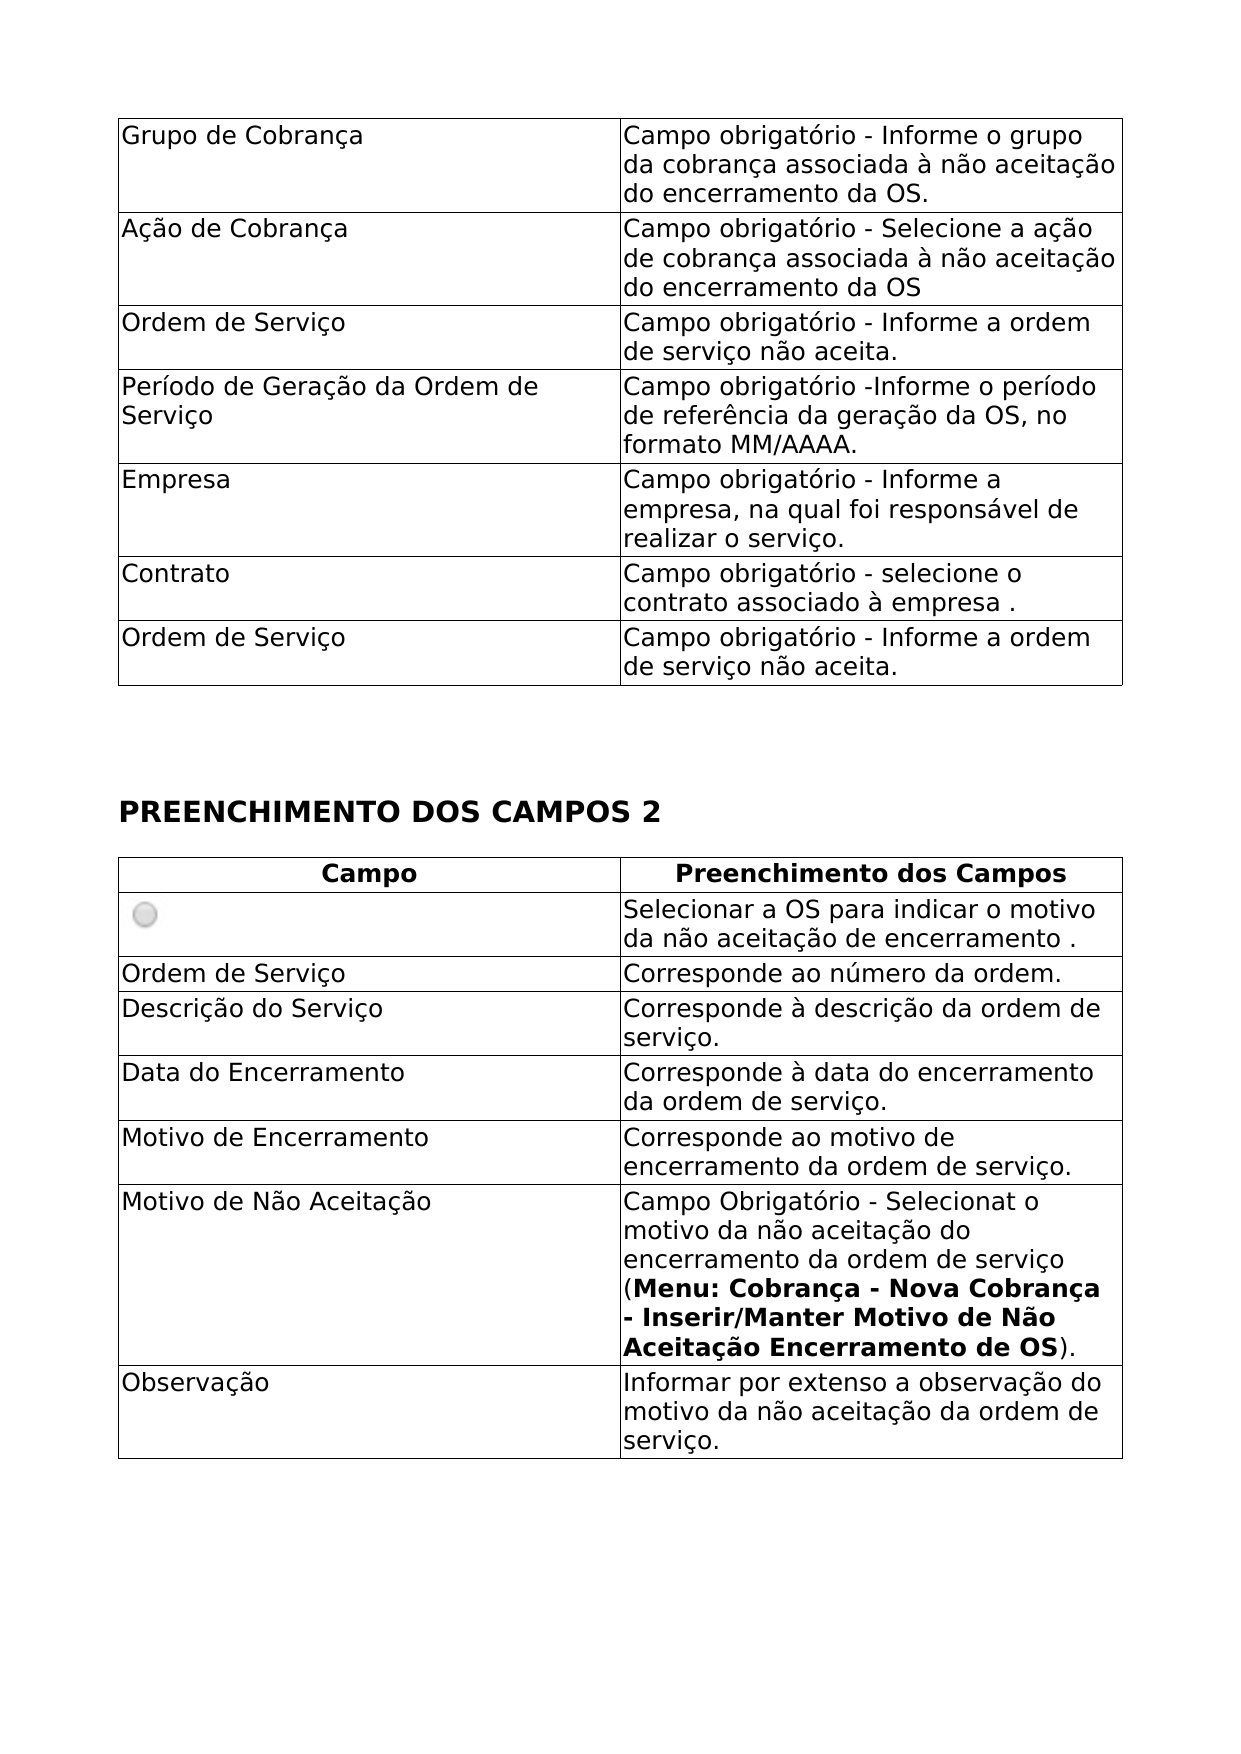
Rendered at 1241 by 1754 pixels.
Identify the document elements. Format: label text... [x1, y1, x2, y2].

table_cell Ação de Cobrança [119, 213, 620, 305]
table_cell [119, 893, 620, 956]
table_cell Corresponde à descrição da ordem de serviço. [621, 992, 1122, 1055]
table_header Campo [119, 858, 620, 892]
table_cell Grupo de Cobrança [119, 119, 620, 212]
table_cell Campo obrigatório -Informe o período de referência da geração da OS, no formato MM/AAAA. [621, 370, 1122, 463]
table_cell Data do Encerramento [119, 1056, 620, 1120]
table_cell Corresponde ao número da ordem. [621, 957, 1122, 991]
table_cell Informar por extenso a observação do motivo da não aceitação da ordem de serviço. [621, 1366, 1122, 1458]
table_cell Motivo de Encerramento [119, 1121, 620, 1184]
subtitle PREENCHIMENTO DOS CAMPOS 2 [118, 795, 1122, 829]
table_cell Campo obrigatório - selecione o contrato associado à empresa . [621, 557, 1122, 620]
table_cell Corresponde à data do encerramento da ordem de serviço. [621, 1056, 1122, 1120]
table_cell Ordem de Serviço [119, 306, 620, 369]
table_cell Período de Geração da Ordem de Serviço [119, 370, 620, 463]
table_cell Campo obrigatório - Informe a ordem de serviço não aceita. [621, 621, 1122, 685]
table_cell Corresponde ao motivo de encerramento da ordem de serviço. [621, 1121, 1122, 1184]
table_cell Motivo de Não Aceitação [119, 1185, 620, 1365]
table_cell Campo obrigatório - Informe a ordem de serviço não aceita. [621, 306, 1122, 369]
table_cell Empresa [119, 464, 620, 556]
table_header Preenchimento dos Campos [621, 858, 1122, 892]
table_cell Observação [119, 1366, 620, 1458]
table_cell Contrato [119, 557, 620, 620]
table_cell Ordem de Serviço [119, 621, 620, 685]
table_cell Descrição do Serviço [119, 992, 620, 1055]
picture [121, 894, 168, 936]
table_cell Campo obrigatório - Informe a empresa, na qual foi responsável de realizar o serviço. [621, 464, 1122, 556]
table_cell Campo Obrigatório - Selecionat o motivo da não aceitação do encerramento da ordem de serviço (Menu: Cobrança - Nova Cobrança - Inserir/Manter Motivo de Não Aceitação Encerramento de OS). [621, 1185, 1122, 1365]
table_cell Campo obrigatório - Informe o grupo da cobrança associada à não aceitação do encerramento da OS. [621, 119, 1122, 212]
table_cell Ordem de Serviço [119, 957, 620, 991]
table_cell Selecionar a OS para indicar o motivo da não aceitação de encerramento . [621, 893, 1122, 956]
table_cell Campo obrigatório - Selecione a ação de cobrança associada à não aceitação do encerramento da OS [621, 213, 1122, 305]
